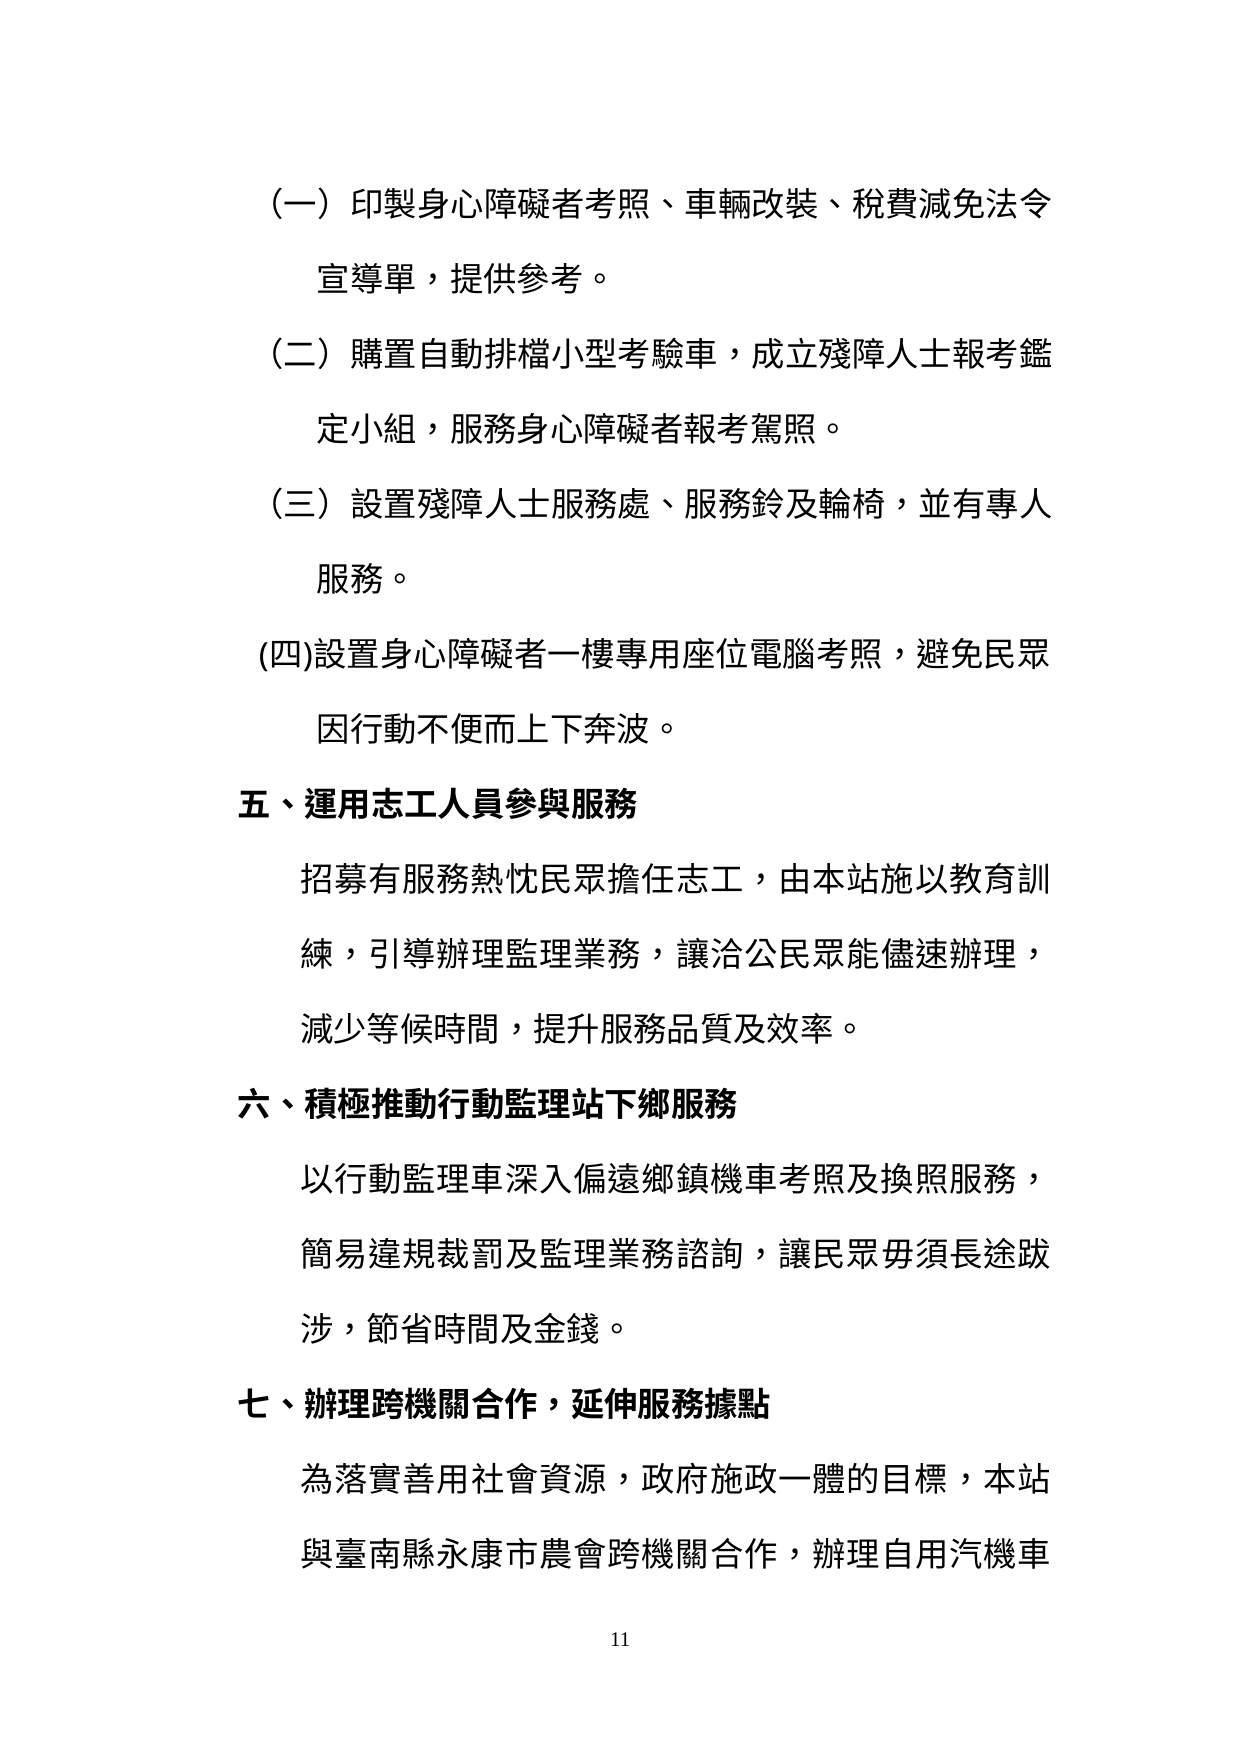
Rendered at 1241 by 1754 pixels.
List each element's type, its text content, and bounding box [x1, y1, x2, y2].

text 五、運用志工人員參與服務 [187, 764, 1053, 839]
text 為落實善用社會資源，政府施政一體的目標，本站與臺南縣永康市農會跨機關合作，辦理自用汽機車 [300, 1439, 1053, 1589]
text （二）購置自動排檔小型考驗車，成立殘障人士報考鑑定小組，服務身心障礙者報考駕照。 [250, 314, 1053, 464]
text (四)設置身心障礙者一樓專用座位電腦考照，避免民眾因行動不便而上下奔波。 [250, 614, 1053, 764]
text 六、積極推動行動監理站下鄉服務 [187, 1064, 1053, 1139]
text 以行動監理車深入偏遠鄉鎮機車考照及換照服務，簡易違規裁罰及監理業務諮詢，讓民眾毋須長途跋涉，節省時間及金錢。 [300, 1139, 1053, 1364]
text 招募有服務熱忱民眾擔任志工，由本站施以教育訓練，引導辦理監理業務，讓洽公民眾能儘速辦理，減少等候時間，提升服務品質及效率。 [300, 839, 1053, 1064]
text （一）印製身心障礙者考照、車輛改裝、稅費減免法令宣導單，提供參考。 [250, 164, 1053, 314]
text （三）設置殘障人士服務處、服務鈴及輪椅，並有專人服務。 [250, 464, 1053, 614]
text 七、辦理跨機關合作，延伸服務據點 [187, 1364, 1053, 1439]
